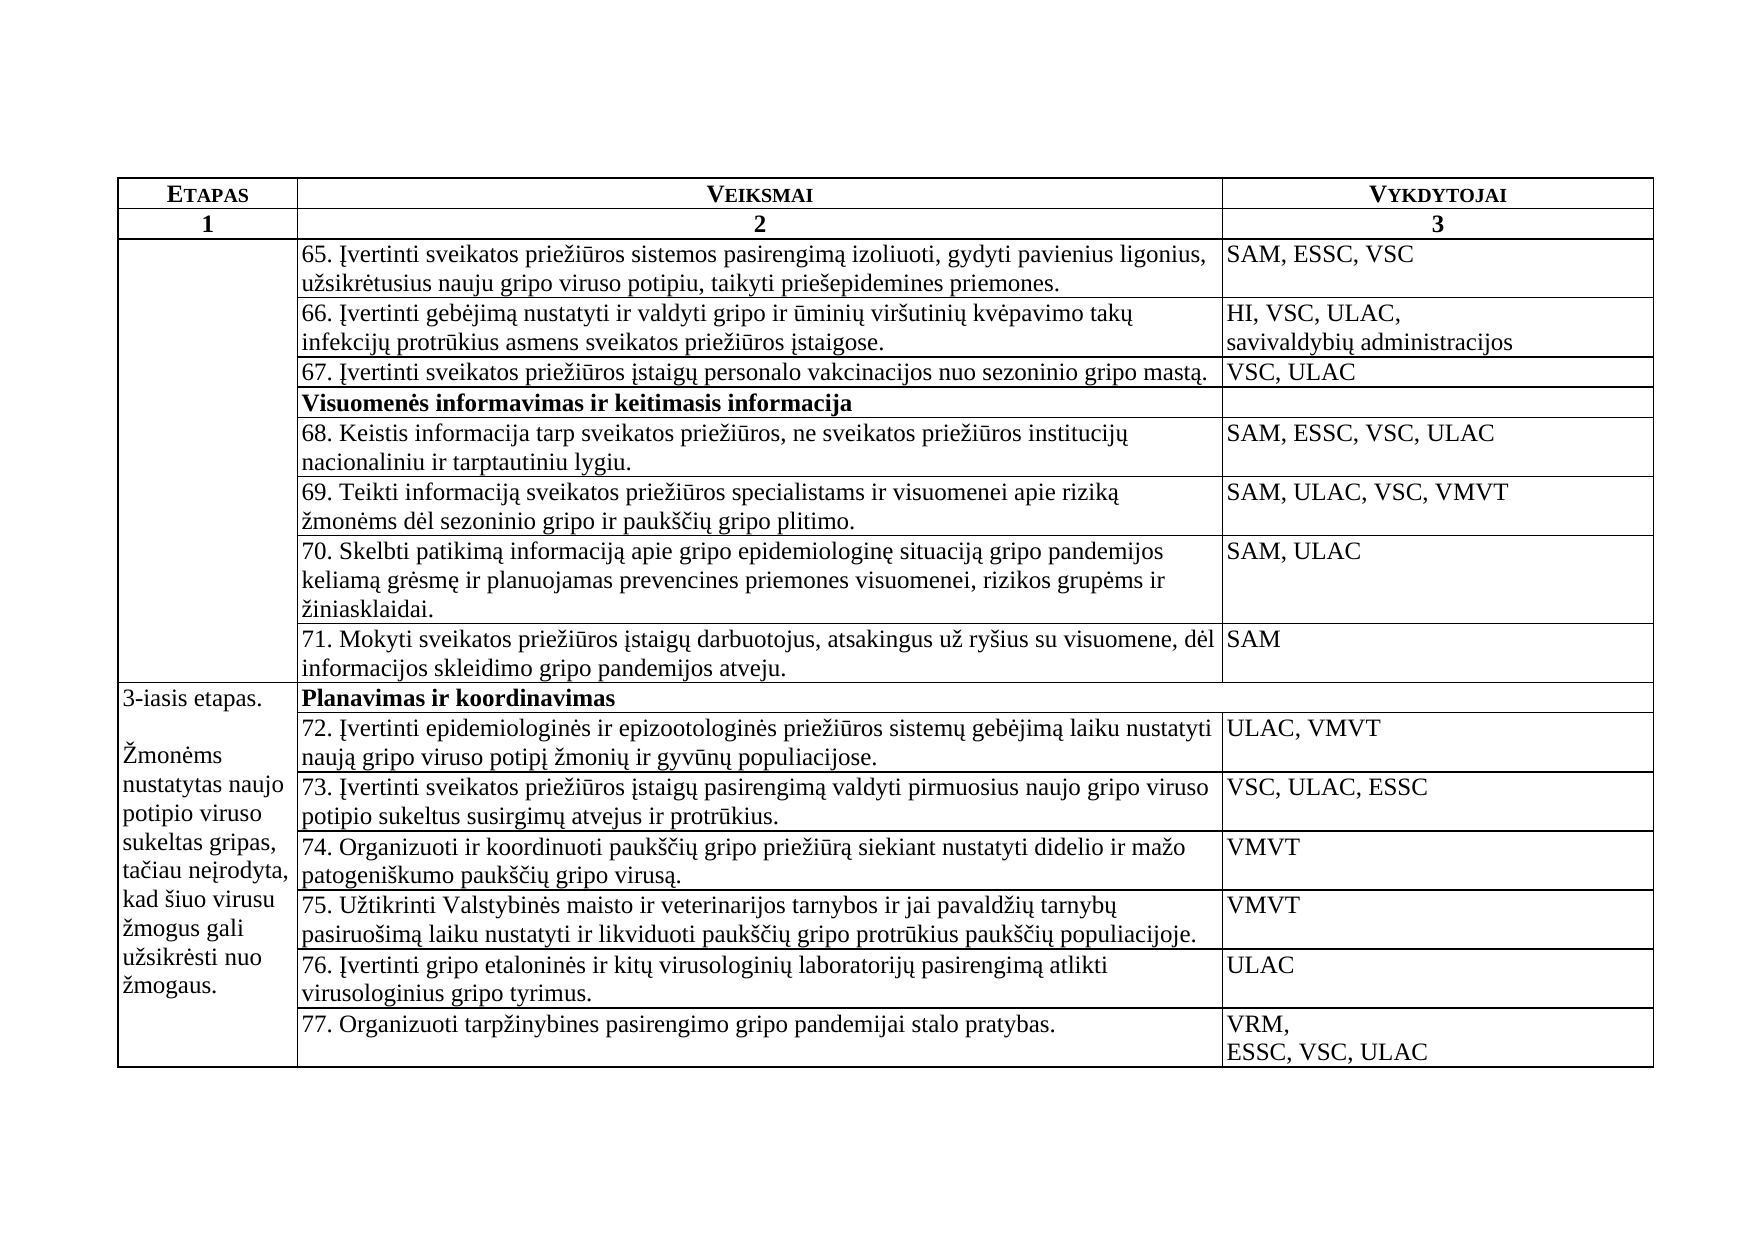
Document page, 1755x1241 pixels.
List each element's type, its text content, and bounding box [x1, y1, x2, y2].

table_cell 70. Skelbti patikimą informaciją apie gripo epidemiologinę situaciją gripo pandemijos keliamą grėsmę ir planuojamas prevencines priemones visuomenei, rizikos grupėms ir žiniasklaidai. [298, 536, 1222, 622]
table_cell 67. Įvertinti sveikatos priežiūros įstaigų personalo vakcinacijos nuo sezoninio gripo mastą. [298, 358, 1222, 386]
table_cell 66. Įvertinti gebėjimą nustatyti ir valdyti gripo ir ūminių viršutinių kvėpavimo takų infekcijų protrūkius asmens sveikatos priežiūros įstaigose. [298, 298, 1222, 356]
table_cell 76. Įvertinti gripo etaloninės ir kitų virusologinių laboratorijų pasirengimą atlikti virusologinius gripo tyrimus. [298, 950, 1222, 1007]
table_cell Planavimas ir koordinavimas [298, 683, 1653, 712]
table_cell 2 [298, 209, 1222, 238]
table_header Veiksmai [298, 179, 1222, 207]
table_cell VMVT [1223, 891, 1653, 948]
table_cell ULAC, VMVT [1223, 713, 1653, 771]
table_header Vykdytojai [1223, 179, 1653, 207]
table_cell 1 [119, 209, 297, 238]
table_cell ULAC [1223, 950, 1653, 1007]
table_cell VMVT [1223, 832, 1653, 889]
table_cell 65. Įvertinti sveikatos priežiūros sistemos pasirengimą izoliuoti, gydyti pavienius ligonius, užsikrėtusius nauju gripo viruso potipiu, taikyti priešepidemines priemones. [298, 240, 1222, 297]
table_cell 71. Mokyti sveikatos priežiūros įstaigų darbuotojus, atsakingus už ryšius su visuomene, dėl informacijos skleidimo gripo pandemijos atveju. [298, 624, 1222, 682]
table_cell 68. Keistis informacija tarp sveikatos priežiūros, ne sveikatos priežiūros institucijų nacionaliniu ir tarptautiniu lygiu. [298, 418, 1222, 476]
table_cell VSC, ULAC [1223, 358, 1653, 386]
table_cell VSC, ULAC, ESSC [1223, 773, 1653, 830]
table_cell SAM, ESSC, VSC [1223, 240, 1653, 297]
table_cell SAM, ULAC [1223, 536, 1653, 622]
table_cell SAM, ULAC, VSC, VMVT [1223, 477, 1653, 535]
table_cell 75. Užtikrinti Valstybinės maisto ir veterinarijos tarnybos ir jai pavaldžių tarnybų pasiruošimą laiku nustatyti ir likviduoti paukščių gripo protrūkius paukščių populiacijoje. [298, 891, 1222, 948]
table_cell 74. Organizuoti ir koordinuoti paukščių gripo priežiūrą siekiant nustatyti didelio ir mažo patogeniškumo paukščių gripo virusą. [298, 832, 1222, 889]
table_cell VRM, ESSC, VSC, ULAC [1223, 1009, 1653, 1066]
table_cell 3 [1223, 209, 1653, 238]
table_cell 69. Teikti informaciją sveikatos priežiūros specialistams ir visuomenei apie riziką žmonėms dėl sezoninio gripo ir paukščių gripo plitimo. [298, 477, 1222, 535]
table_cell 77. Organizuoti tarpžinybines pasirengimo gripo pandemijai stalo pratybas. [298, 1009, 1222, 1066]
table_cell HI, VSC, ULAC, savivaldybių administracijos [1223, 298, 1653, 356]
table_cell 3-iasis etapas. Žmonėms nustatytas naujo potipio viruso sukeltas gripas, tačiau neįrodyta, kad šiuo virusu žmogus gali užsikrėsti nuo žmogaus. [119, 683, 297, 1066]
table_cell SAM [1223, 624, 1653, 682]
table_header Etapas [119, 179, 297, 207]
table_cell [1223, 388, 1653, 417]
table_cell 73. Įvertinti sveikatos priežiūros įstaigų pasirengimą valdyti pirmuosius naujo gripo viruso potipio sukeltus susirgimų atvejus ir protrūkius. [298, 773, 1222, 830]
table_cell Visuomenės informavimas ir keitimasis informacija [298, 388, 1222, 417]
table_cell 72. Įvertinti epidemiologinės ir epizootologinės priežiūros sistemų gebėjimą laiku nustatyti naują gripo viruso potipį žmonių ir gyvūnų populiacijose. [298, 713, 1222, 771]
table_cell SAM, ESSC, VSC, ULAC [1223, 418, 1653, 476]
table_cell [119, 240, 297, 682]
